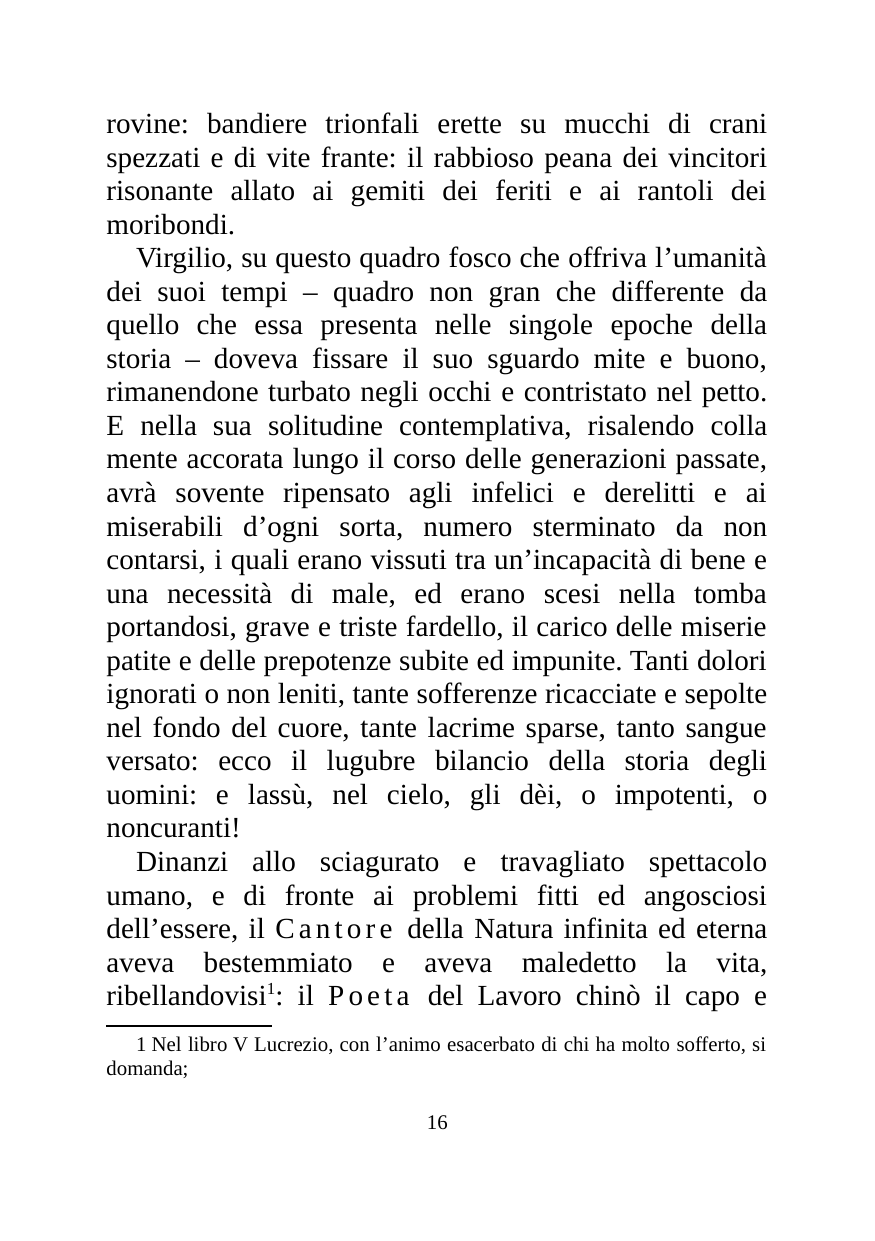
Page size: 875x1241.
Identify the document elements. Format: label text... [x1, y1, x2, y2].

text rovine: bandiere trionfali erette su mucchi di crani spezzati e di vite frante: il rabbioso peana dei vincitori risonante allato ai gemiti dei feriti e ai rantoli dei moribondi. [106, 106, 768, 240]
text Dinanzi allo sciagurato e travagliato spettacolo umano, e di fronte ai problemi fitti ed angosciosi dell’essere, il Cantore della Natura infinita ed eterna aveva bestemmiato e aveva maledetto la vita, ribellandovisi: il Poeta del Lavoro chinò il capo e [106, 844, 768, 1012]
text Nel libro V Lucrezio, con l’animo esacerbato di chi ha molto sofferto, si domanda; [106, 1032, 768, 1080]
text Virgilio, su questo quadro fosco che offriva l’umanità dei suoi tempi – quadro non gran che differente da quello che essa presenta nelle singole epoche della storia – doveva fissare il suo sguardo mite e buono, rimanendone turbato negli occhi e contristato nel petto. E nella sua solitudine contemplativa, risalendo colla mente accorata lungo il corso delle generazioni passate, avrà sovente ripensato agli infelici e derelitti e ai miserabili d’ogni sorta, numero sterminato da non contarsi, i quali erano vissuti tra un’incapacità di bene e una necessità di male, ed erano scesi nella tomba portandosi, grave e triste fardello, il carico delle miserie patite e delle prepotenze subite ed impunite. Tanti dolori ignorati o non leniti, tante sofferenze ricacciate e sepolte nel fondo del cuore, tante lacrime sparse, tanto sangue versato: ecco il lugubre bilancio della storia degli uomini: e lassù, nel cielo, gli dèi, o impotenti, o noncuranti! [106, 240, 768, 844]
